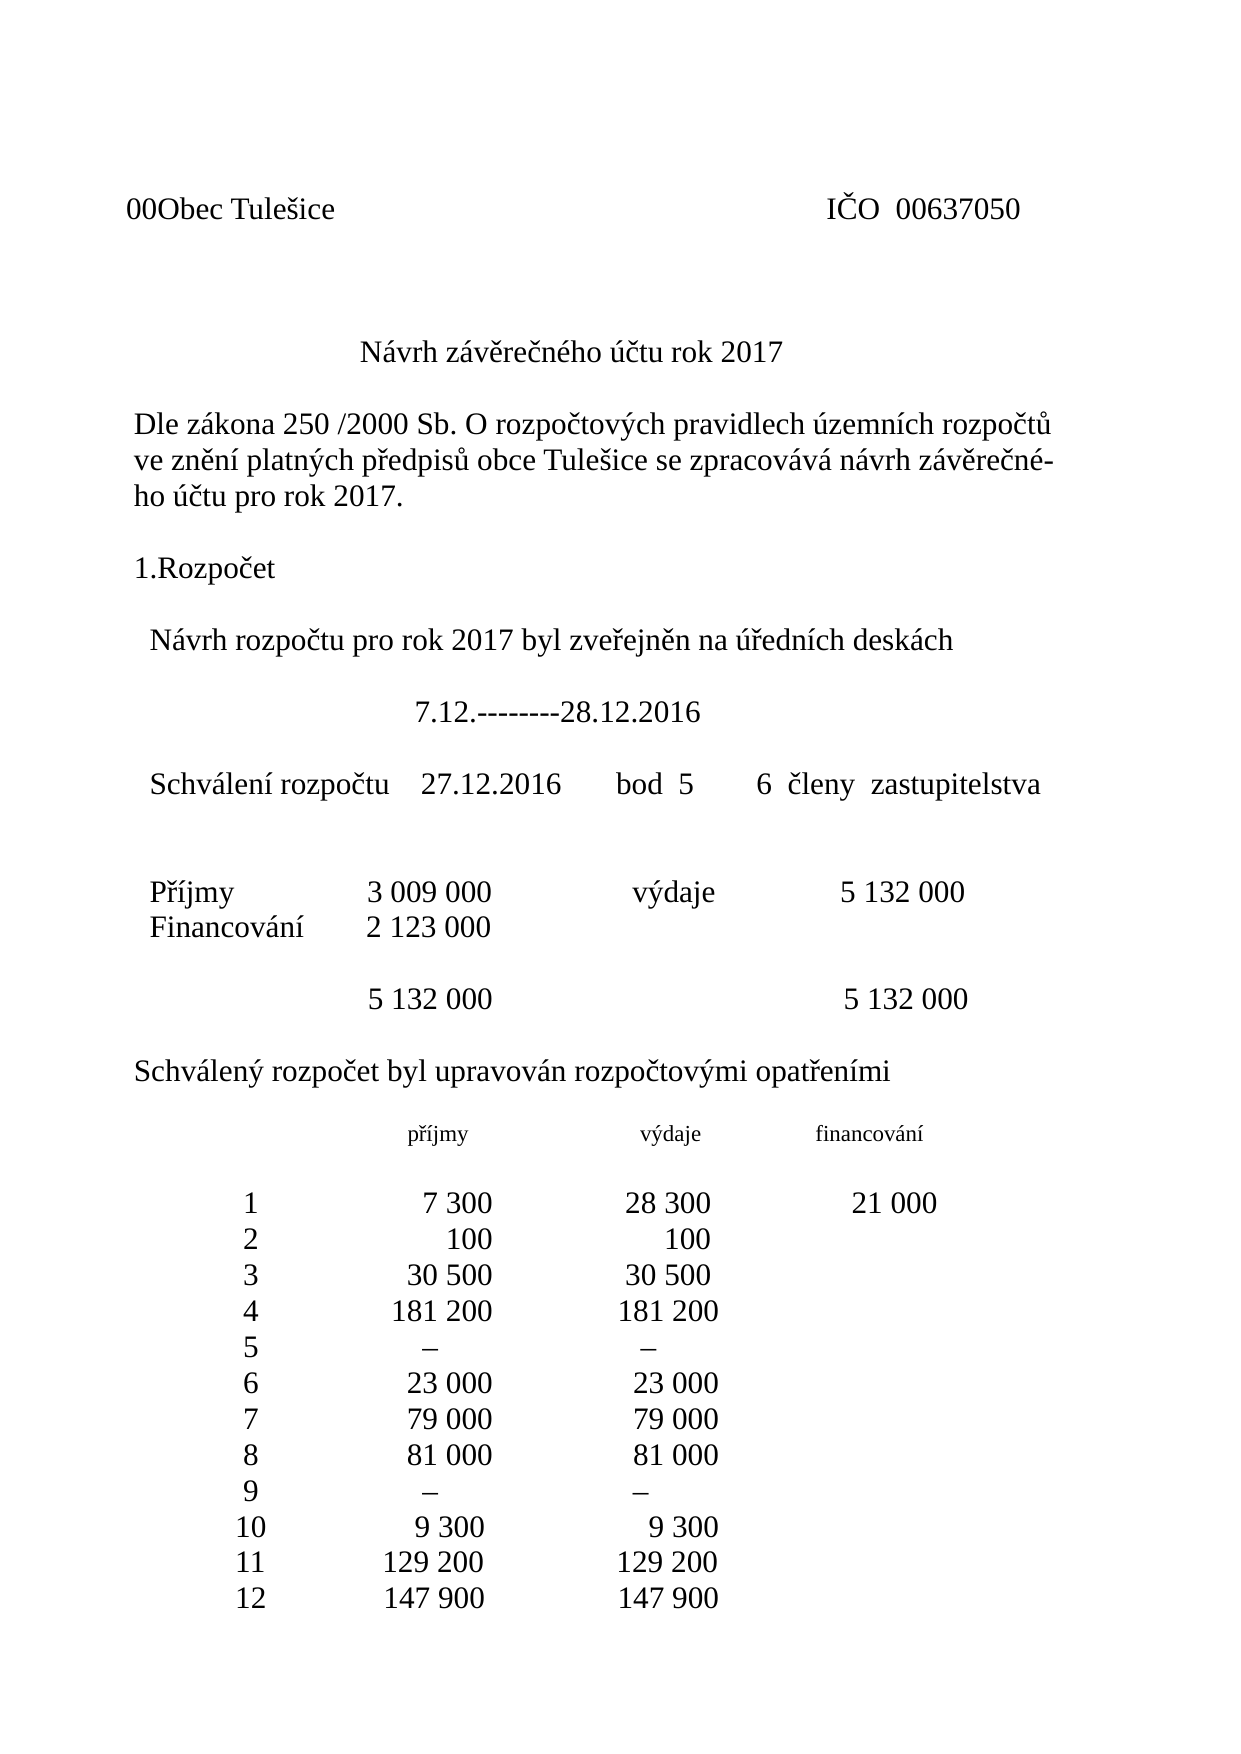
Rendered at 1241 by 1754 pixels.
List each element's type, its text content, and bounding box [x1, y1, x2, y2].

text 8 81 000 81 000 [118, 1436, 1122, 1472]
text 6 23 000 23 000 [118, 1364, 1122, 1400]
text 9 – – [118, 1472, 1122, 1508]
text 1.Rozpočet [118, 549, 1122, 585]
text Financování 2 123 000 [118, 909, 1122, 945]
text 11 129 200 129 200 [118, 1544, 1122, 1580]
text ho účtu pro rok 2017. [118, 477, 1122, 513]
text 2 100 100 [118, 1220, 1122, 1256]
text 5 132 000 5 132 000 [118, 981, 1122, 1017]
text Schválený rozpočet byl upravován rozpočtovými opatřeními [118, 1052, 1122, 1088]
text 00Obec Tulešice IČO 00637050 [118, 190, 1122, 226]
text 12 147 900 147 900 [118, 1580, 1122, 1616]
text příjmy výdaje financování [118, 1112, 1122, 1148]
text Dle zákona 250 /2000 Sb. O rozpočtových pravidlech územních rozpočtů [118, 406, 1122, 442]
text 4 181 200 181 200 [118, 1292, 1122, 1328]
text 10 9 300 9 300 [118, 1508, 1122, 1544]
text ve znění platných předpisů obce Tulešice se zpracovává návrh závěrečné- [118, 442, 1122, 477]
text Schválení rozpočtu 27.12.2016 bod 5 6 členy zastupitelstva [118, 765, 1122, 801]
text 5 – – [118, 1328, 1122, 1364]
text Příjmy 3 009 000 výdaje 5 132 000 [118, 873, 1122, 909]
text Návrh rozpočtu pro rok 2017 byl zveřejněn na úředních deskách [118, 621, 1122, 657]
text 7.12.--------28.12.2016 [118, 693, 1122, 729]
text 7 79 000 79 000 [118, 1400, 1122, 1436]
text 3 30 500 30 500 [118, 1256, 1122, 1292]
text Návrh závěrečného účtu rok 2017 [118, 334, 1122, 370]
text 1 7 300 28 300 21 000 [118, 1184, 1122, 1220]
